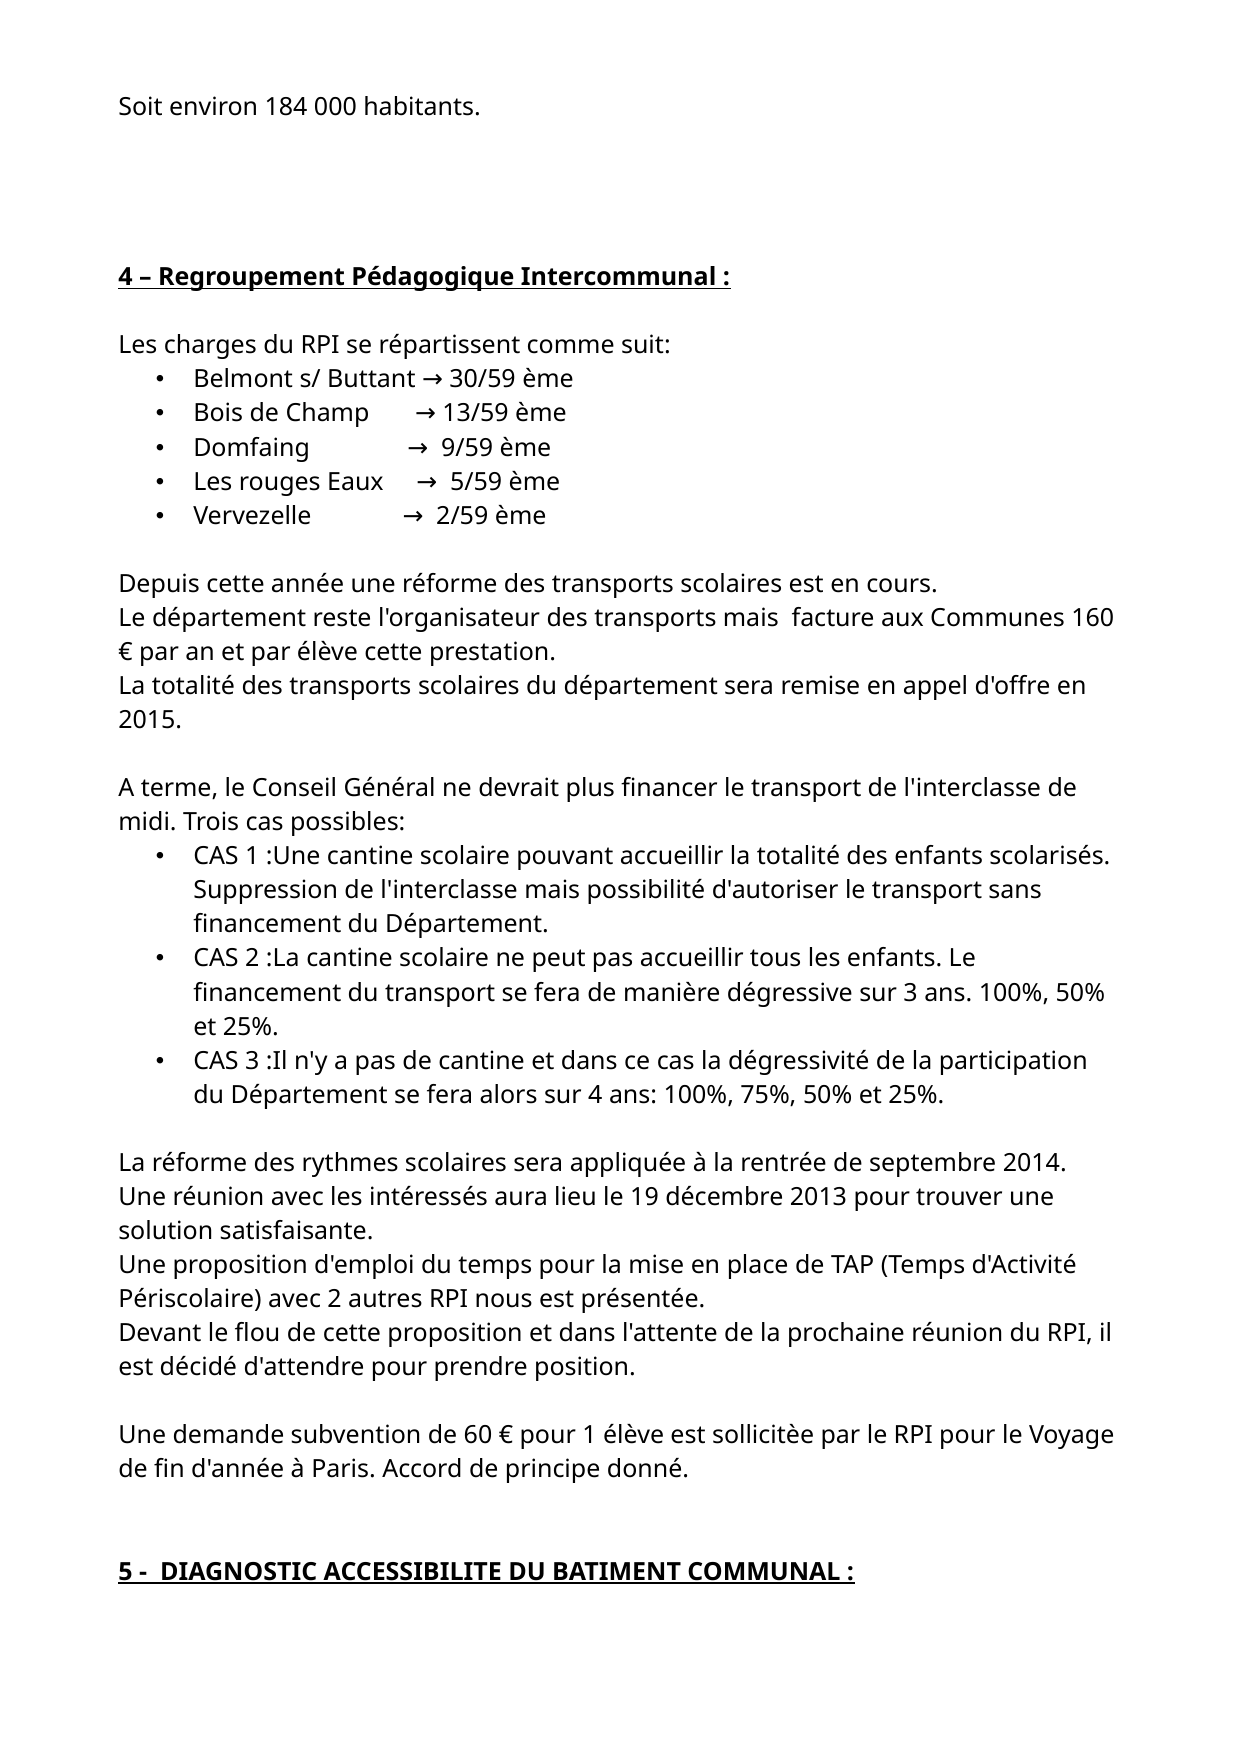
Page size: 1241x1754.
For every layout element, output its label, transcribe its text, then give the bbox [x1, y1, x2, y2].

list CAS 2 :La cantine scolaire ne peut pas accueillir tous les enfants. Le financement du transport se fera de manière dégressive sur 3 ans. 100%, 50% et 25%. [156, 940, 1122, 1042]
text Devant le flou de cette proposition et dans l'attente de la prochaine réunion du RPI, il est décidé d'attendre pour prendre position. [118, 1315, 1122, 1383]
text A terme, le Conseil Général ne devrait plus financer le transport de l'interclasse de midi. Trois cas possibles: [118, 770, 1122, 838]
text Le département reste l'organisateur des transports mais facture aux Communes 160 € par an et par élève cette prestation. [118, 599, 1122, 668]
list Belmont s/ Buttant → 30/59 ème [156, 361, 1122, 395]
list CAS 3 :Il n'y a pas de cantine et dans ce cas la dégressivité de la participation du Département se fera alors sur 4 ans: 100%, 75%, 50% et 25%. [156, 1042, 1122, 1110]
text La totalité des transports scolaires du département sera remise en appel d'offre en 2015. [118, 668, 1122, 736]
text 5 - DIAGNOSTIC ACCESSIBILITE DU BATIMENT COMMUNAL : [118, 1553, 1122, 1587]
text 4 – Regroupement Pédagogique Intercommunal : [118, 259, 1122, 293]
text Les charges du RPI se répartissent comme suit: [118, 327, 1122, 361]
text Une réunion avec les intéressés aura lieu le 19 décembre 2013 pour trouver une solution satisfaisante. [118, 1178, 1122, 1247]
text Depuis cette année une réforme des transports scolaires est en cours. [118, 565, 1122, 599]
text Soit environ 184 000 habitants. [118, 88, 1122, 123]
list Bois de Champ → 13/59 ème [156, 395, 1122, 429]
list CAS 1 :Une cantine scolaire pouvant accueillir la totalité des enfants scolarisés. Suppression de l'interclasse mais possibilité d'autoriser le transport sans financement du Département. [156, 838, 1122, 940]
text Une proposition d'emploi du temps pour la mise en place de TAP (Temps d'Activité Périscolaire) avec 2 autres RPI nous est présentée. [118, 1247, 1122, 1315]
list Vervezelle → 2/59 ème [156, 497, 1122, 531]
list Domfaing → 9/59 ème [156, 429, 1122, 463]
list Les rouges Eaux → 5/59 ème [156, 463, 1122, 497]
text La réforme des rythmes scolaires sera appliquée à la rentrée de septembre 2014. [118, 1144, 1122, 1178]
text Une demande subvention de 60 € pour 1 élève est sollicitèe par le RPI pour le Voyage de fin d'année à Paris. Accord de principe donné. [118, 1417, 1122, 1485]
